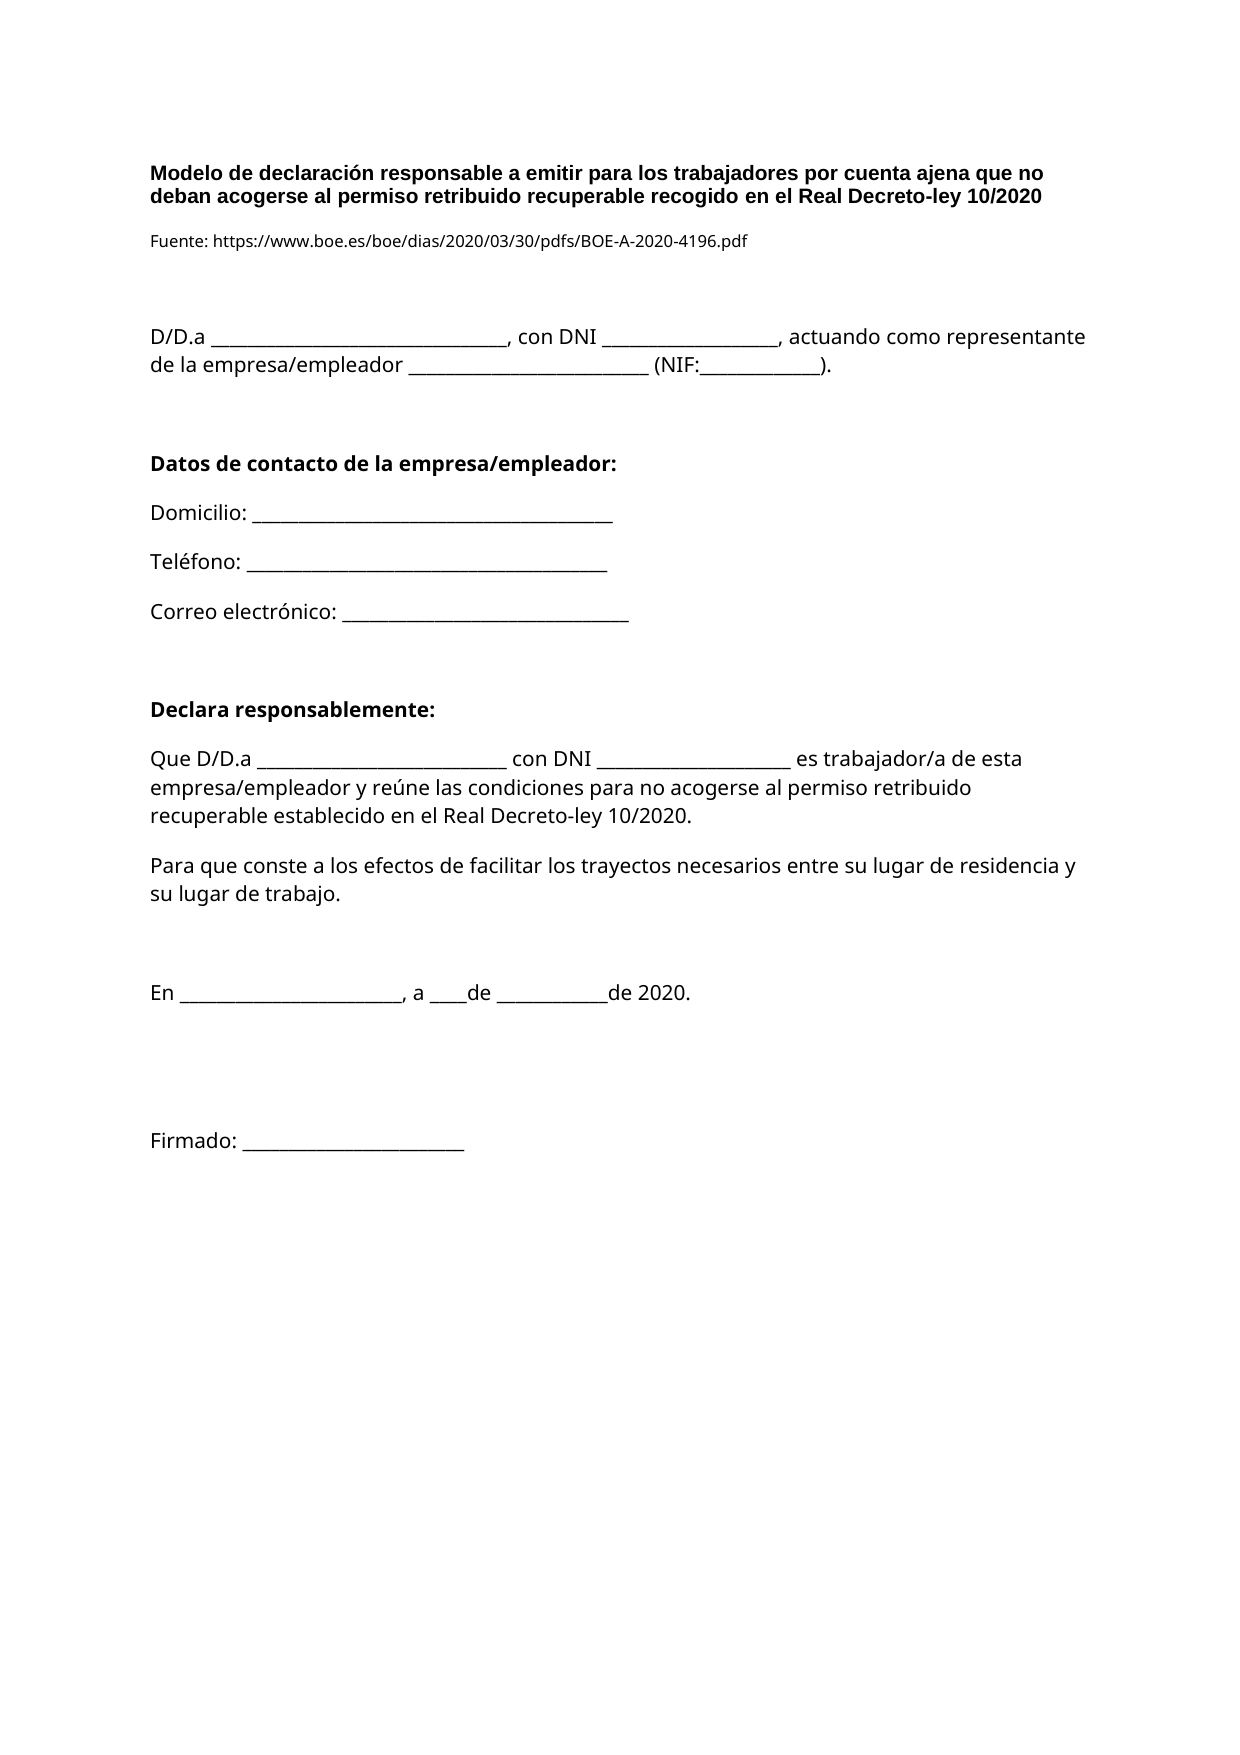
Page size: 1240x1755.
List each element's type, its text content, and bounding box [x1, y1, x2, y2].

text Teléfono: _______________________________________ [150, 547, 1089, 576]
text Para que conste a los efectos de facilitar los trayectos necesarios entre su lugar de residencia y su lugar de trabajo. [150, 851, 1089, 908]
text Modelo de declaración responsable a emitir para los trabajadores por cuenta ajena que no deban acogerse al permiso retribuido recuperable recogido en el Real Decreto-ley 10/2020 [150, 160, 1089, 208]
text Que D/D.a ___________________________ con DNI _____________________ es trabajador/a de esta empresa/empleador y reúne las condiciones para no acogerse al permiso retribuido recuperable establecido en el Real Decreto-ley 10/2020. [150, 744, 1089, 830]
text Declara responsablemente: [150, 695, 1089, 724]
text En ________________________, a ____de ____________de 2020. [150, 978, 1089, 1006]
text Fuente: https://www.boe.es/boe/dias/2020/03/30/pdfs/BOE-A-2020-4196.pdf [150, 229, 1089, 252]
text Datos de contacto de la empresa/empleador: [150, 449, 1089, 477]
text Correo electrónico: _______________________________ [150, 597, 1089, 625]
text Firmado: ________________________ [150, 1126, 1089, 1154]
text D/D.a ________________________________, con DNI ___________________, actuando como representante de la empresa/empleador __________________________ (NIF:_____________). [150, 322, 1089, 379]
text Domicilio: _______________________________________ [150, 498, 1089, 527]
